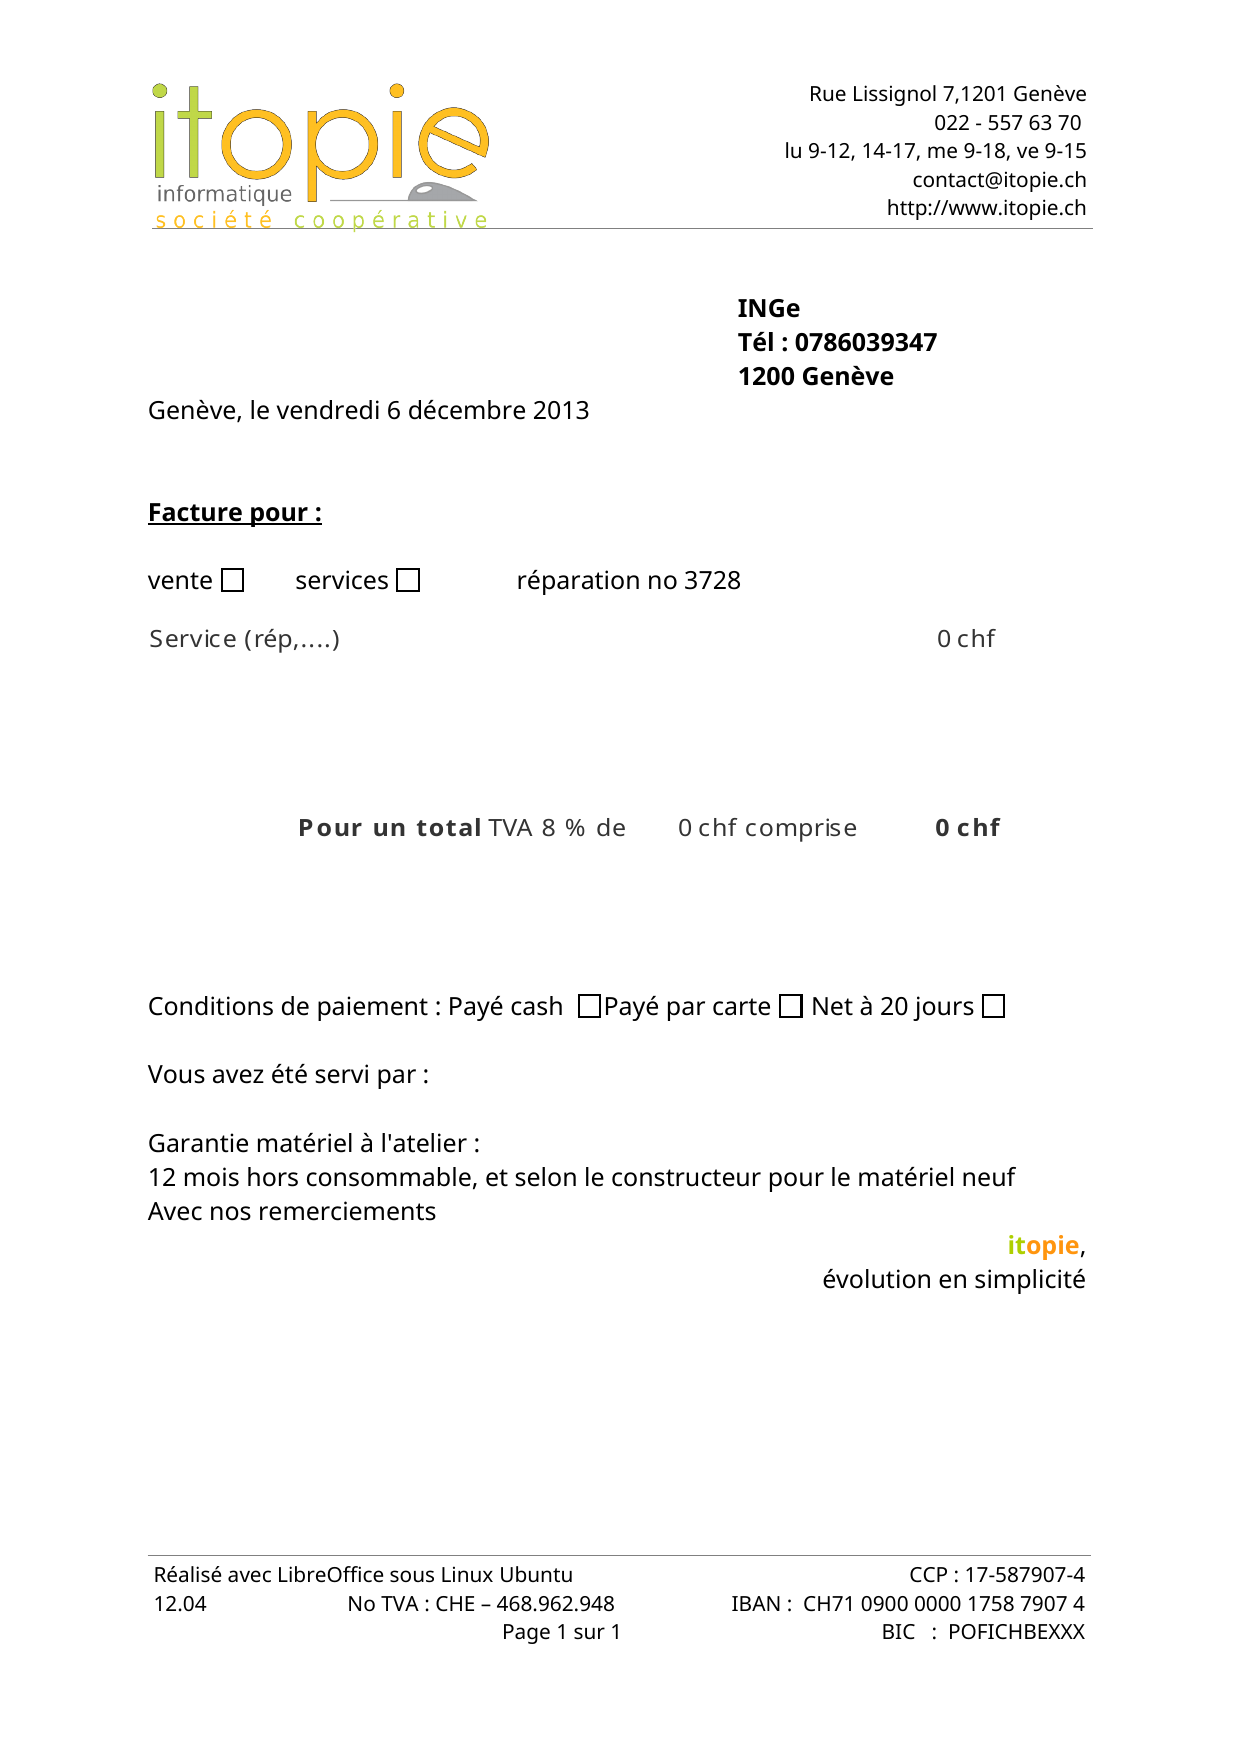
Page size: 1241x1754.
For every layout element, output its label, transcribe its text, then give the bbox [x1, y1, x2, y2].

text évolution en simplicité [148, 1262, 1093, 1296]
text vente services réparation no 3728 [148, 563, 1093, 597]
text Tél : 0786039347 [148, 324, 1093, 358]
text Facture pour : [148, 495, 1093, 529]
text Conditions de paiement : Payé cash Payé par carte Net à 20 jours [148, 989, 1093, 1023]
text 12 mois hors consommable, et selon le constructeur pour le matériel neuf [148, 1159, 1093, 1193]
picture [138, 72, 500, 244]
text Garantie matériel à l'atelier : [148, 1125, 1093, 1159]
text Genève, le vendredi 6 décembre 2013 [148, 392, 1093, 427]
text Vous avez été servi par : [148, 1057, 1093, 1091]
text 1200 Genève [148, 358, 1093, 392]
text itopie, [148, 1227, 1093, 1262]
text Avec nos remerciements [148, 1193, 1093, 1227]
text INGe [148, 290, 1093, 324]
